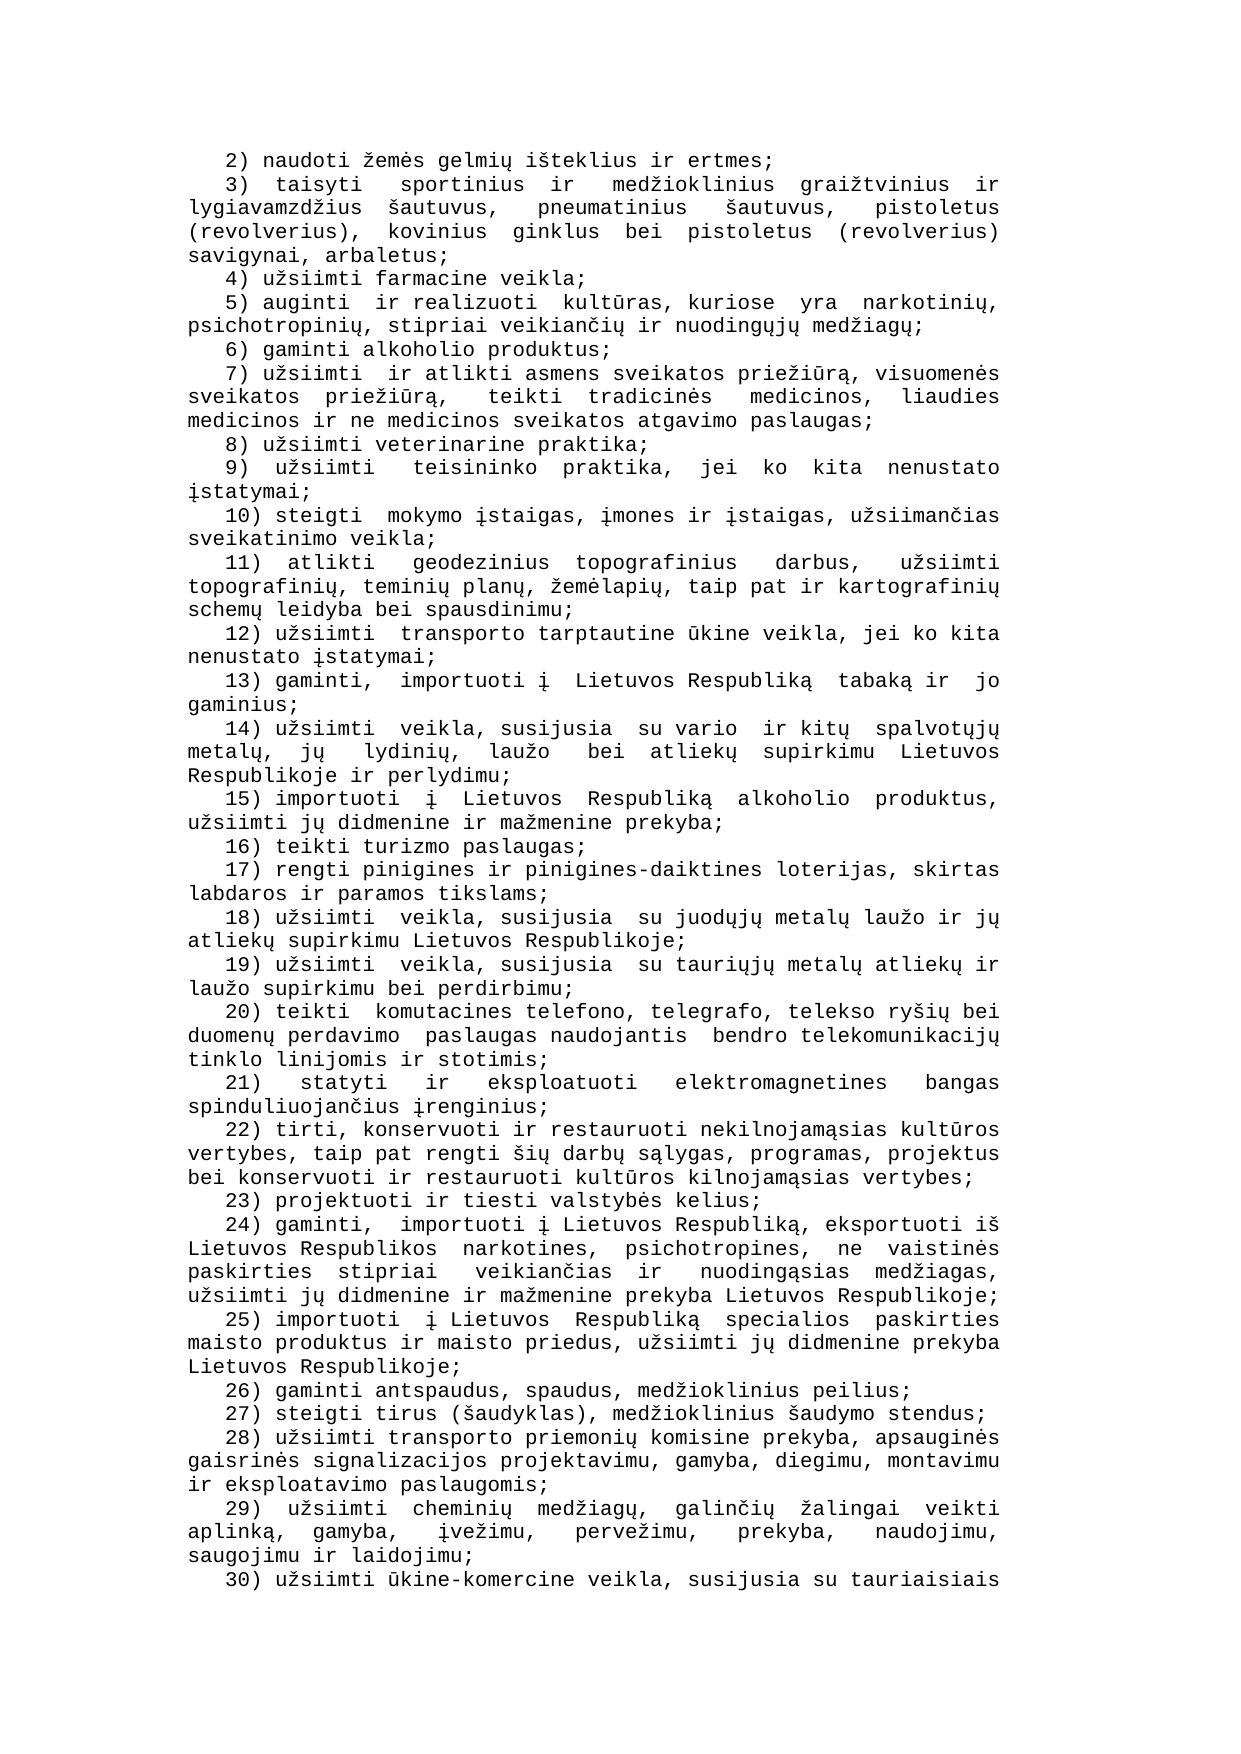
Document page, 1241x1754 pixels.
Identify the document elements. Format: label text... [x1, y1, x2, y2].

text tinklo linijomis ir stotimis; [187, 1048, 1053, 1072]
text 27) steigti tirus (šaudyklas), medžioklinius šaudymo stendus; [187, 1403, 1053, 1427]
text 20) teikti komutacines telefono, telegrafo, telekso ryšių bei [187, 1001, 1053, 1025]
text 7) užsiimti ir atlikti asmens sveikatos priežiūrą, visuomenės [187, 363, 1053, 386]
text užsiimti jų didmenine ir mažmenine prekyba; [187, 812, 1053, 836]
text paskirties stipriai veikiančias ir nuodingąsias medžiagas, [187, 1261, 1053, 1285]
text 2) naudoti žemės gelmių išteklius ir ertmes; [187, 150, 1053, 174]
text 4) užsiimti farmacine veikla; [187, 268, 1053, 292]
text medicinos ir ne medicinos sveikatos atgavimo paslaugas; [187, 410, 1053, 434]
text (revolverius), kovinius ginklus bei pistoletus (revolverius) [187, 221, 1053, 244]
text labdaros ir paramos tikslams; [187, 883, 1053, 907]
text aplinką, gamyba, įvežimu, pervežimu, prekyba, naudojimu, [187, 1521, 1053, 1545]
text 25) importuoti į Lietuvos Respubliką specialios paskirties [187, 1309, 1053, 1332]
text 14) užsiimti veikla, susijusia su vario ir kitų spalvotųjų [187, 717, 1053, 741]
text 3) taisyti sportinius ir medžioklinius graižtvinius ir [187, 174, 1053, 197]
text bei konservuoti ir restauruoti kultūros kilnojamąsias vertybes; [187, 1167, 1053, 1190]
text topografinių, teminių planų, žemėlapių, taip pat ir kartografinių [187, 576, 1053, 599]
text savigynai, arbaletus; [187, 244, 1053, 268]
text lygiavamzdžius šautuvus, pneumatinius šautuvus, pistoletus [187, 197, 1053, 221]
text Lietuvos Respublikoje; [187, 1356, 1053, 1379]
text 19) užsiimti veikla, susijusia su tauriųjų metalų atliekų ir [187, 954, 1053, 978]
text 8) užsiimti veterinarine praktika; [187, 434, 1053, 457]
text ir eksploatavimo paslaugomis; [187, 1474, 1053, 1498]
text saugojimu ir laidojimu; [187, 1545, 1053, 1569]
text 13) gaminti, importuoti į Lietuvos Respubliką tabaką ir jo [187, 670, 1053, 694]
text laužo supirkimu bei perdirbimu; [187, 978, 1053, 1001]
text Respublikoje ir perlydimu; [187, 765, 1053, 788]
text 29) užsiimti cheminių medžiagų, galinčių žalingai veikti [187, 1498, 1053, 1521]
text 16) teikti turizmo paslaugas; [187, 836, 1053, 859]
text Lietuvos Respublikos narkotines, psichotropines, ne vaistinės [187, 1238, 1053, 1261]
text duomenų perdavimo paslaugas naudojantis bendro telekomunikacijų [187, 1025, 1053, 1048]
text 30) užsiimti ūkine-komercine veikla, susijusia su tauriaisiais [187, 1569, 1053, 1592]
text 9) užsiimti teisininko praktika, jei ko kita nenustato [187, 457, 1053, 481]
text 21) statyti ir eksploatuoti elektromagnetines bangas [187, 1072, 1053, 1096]
text spinduliuojančius įrenginius; [187, 1096, 1053, 1119]
text 12) užsiimti transporto tarptautine ūkine veikla, jei ko kita [187, 623, 1053, 647]
text 28) užsiimti transporto priemonių komisine prekyba, apsauginės [187, 1427, 1053, 1451]
text schemų leidyba bei spausdinimu; [187, 599, 1053, 623]
text sveikatos priežiūrą, teikti tradicinės medicinos, liaudies [187, 386, 1053, 410]
text atliekų supirkimu Lietuvos Respublikoje; [187, 930, 1053, 954]
text sveikatinimo veikla; [187, 528, 1053, 552]
text 15) importuoti į Lietuvos Respubliką alkoholio produktus, [187, 788, 1053, 812]
text 26) gaminti antspaudus, spaudus, medžioklinius peilius; [187, 1379, 1053, 1403]
text gaminius; [187, 694, 1053, 717]
text 22) tirti, konservuoti ir restauruoti nekilnojamąsias kultūros [187, 1119, 1053, 1143]
text 11) atlikti geodezinius topografinius darbus, užsiimti [187, 552, 1053, 576]
text maisto produktus ir maisto priedus, užsiimti jų didmenine prekyba [187, 1332, 1053, 1356]
text 6) gaminti alkoholio produktus; [187, 339, 1053, 363]
text 5) auginti ir realizuoti kultūras, kuriose yra narkotinių, [187, 292, 1053, 316]
text gaisrinės signalizacijos projektavimu, gamyba, diegimu, montavimu [187, 1451, 1053, 1474]
text užsiimti jų didmenine ir mažmenine prekyba Lietuvos Respublikoje; [187, 1285, 1053, 1309]
text įstatymai; [187, 481, 1053, 505]
text nenustato įstatymai; [187, 647, 1053, 670]
text vertybes, taip pat rengti šių darbų sąlygas, programas, projektus [187, 1143, 1053, 1167]
text 18) užsiimti veikla, susijusia su juodųjų metalų laužo ir jų [187, 907, 1053, 930]
text 24) gaminti, importuoti į Lietuvos Respubliką, eksportuoti iš [187, 1214, 1053, 1238]
text 10) steigti mokymo įstaigas, įmones ir įstaigas, užsiimančias [187, 505, 1053, 528]
text 23) projektuoti ir tiesti valstybės kelius; [187, 1190, 1053, 1214]
text psichotropinių, stipriai veikiančių ir nuodingųjų medžiagų; [187, 316, 1053, 339]
text 17) rengti pinigines ir pinigines-daiktines loterijas, skirtas [187, 859, 1053, 883]
text metalų, jų lydinių, laužo bei atliekų supirkimu Lietuvos [187, 741, 1053, 765]
